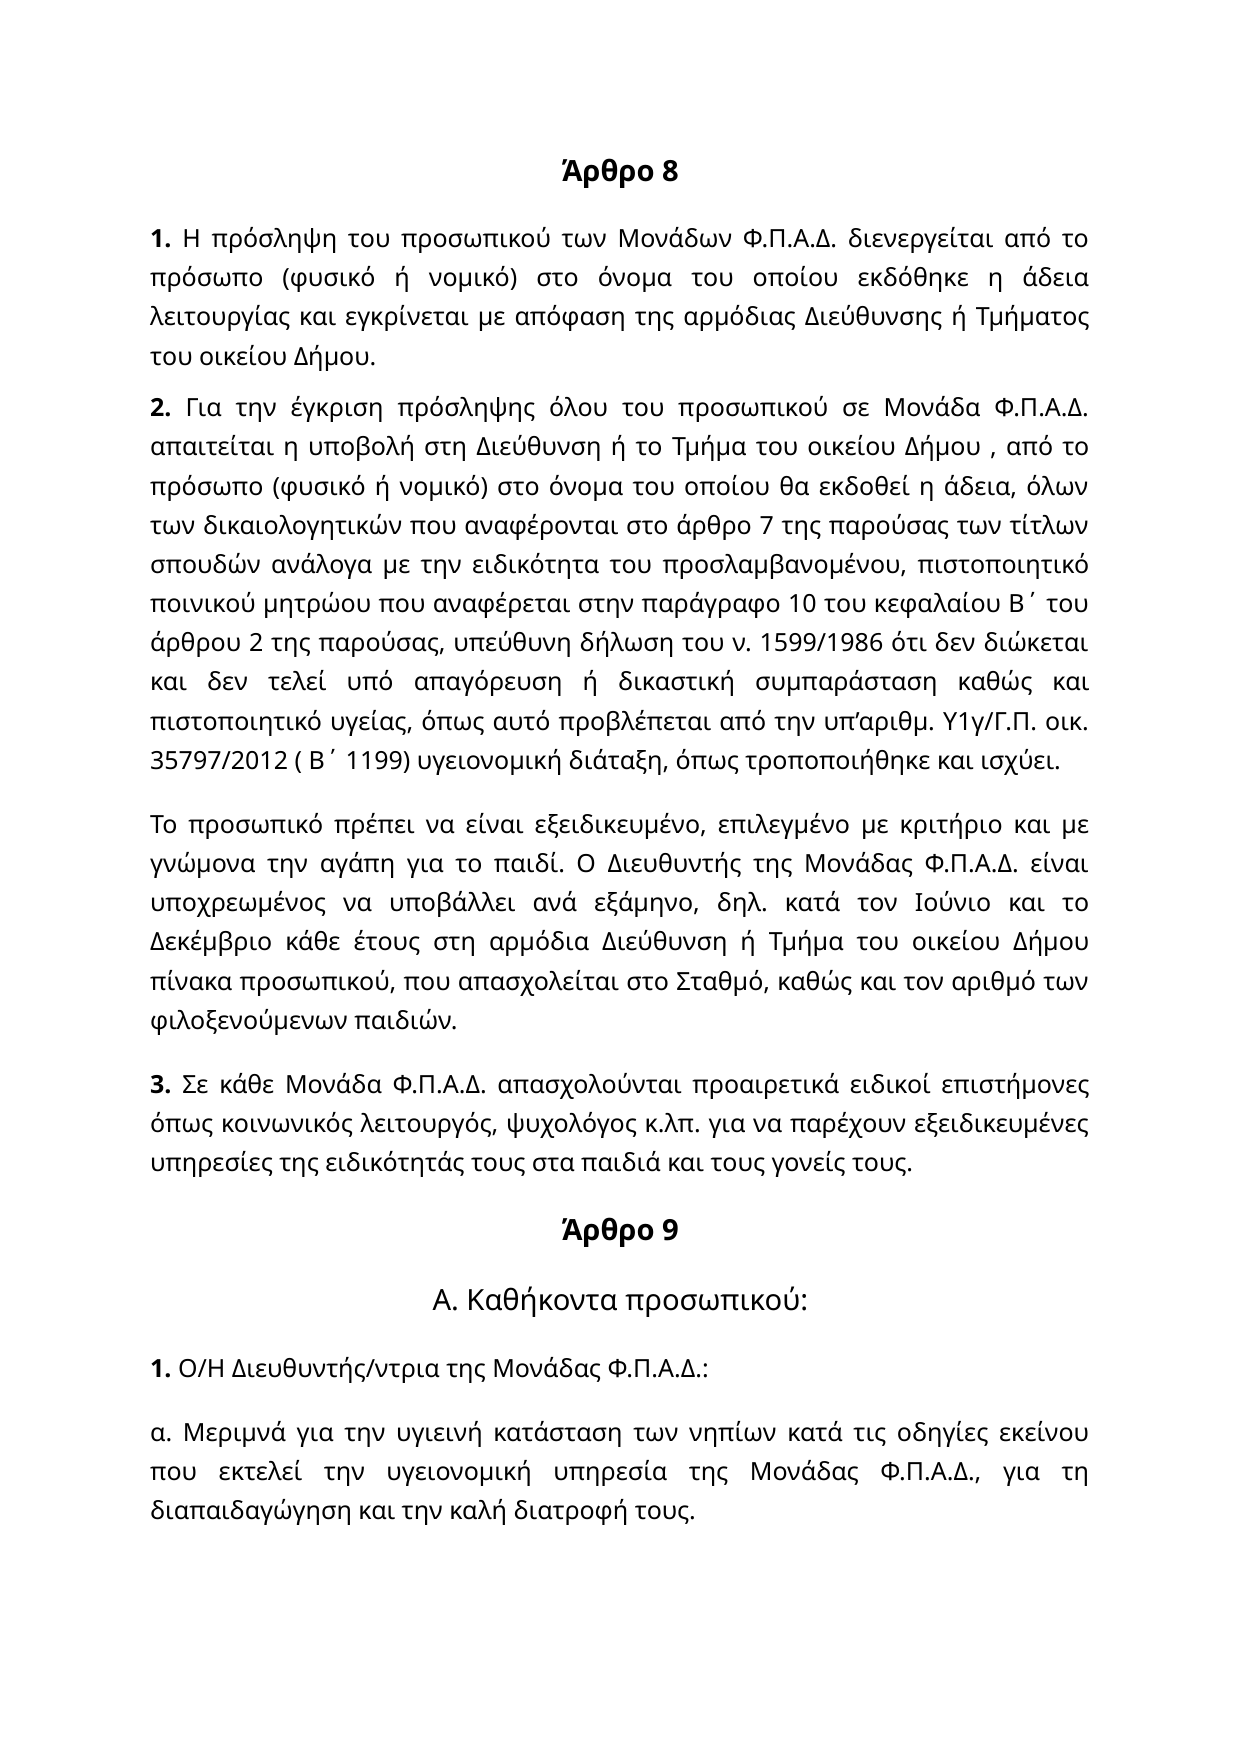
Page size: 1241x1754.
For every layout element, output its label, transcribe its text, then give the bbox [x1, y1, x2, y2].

subtitle Α. Καθήκοντα προσωπικού: [150, 1279, 1090, 1319]
text 3. Σε κάθε Μονάδα Φ.Π.Α.Δ. απασχολούνται προαιρετικά ειδικοί επιστήμονες όπως κοινωνικός λειτουργός, ψυχολόγος κ.λπ. για να παρέχουν εξειδικευμένες υπηρεσίες της ειδικότητάς τους στα παιδιά και τους γονείς τους. [150, 1066, 1090, 1179]
text α. Μεριμνά για την υγιεινή κατάσταση των νηπίων κατά τις οδηγίες εκείνου που εκτελεί την υγειονομική υπηρεσία της Μονάδας Φ.Π.Α.Δ., για τη διαπαιδαγώγηση και την καλή διατροφή τους. [150, 1414, 1090, 1527]
text 1. Ο/Η Διευθυντής/ντρια της Μονάδας Φ.Π.Α.Δ.: [150, 1350, 1090, 1384]
text Το προσωπικό πρέπει να είναι εξειδικευμένο, επιλεγμένο με κριτήριο και με γνώμονα την αγάπη για το παιδί. Ο Διευθυντής της Μονάδας Φ.Π.Α.Δ. είναι υποχρεωμένος να υποβάλλει ανά εξάμηνο, δηλ. κατά τον Ιούνιο και το Δεκέμβριο κάθε έτους στη αρμόδια Διεύθυνση ή Τμήμα του οικείου Δήμου πίνακα προσωπικού, που απασχολείται στο Σταθμό, καθώς και τον αριθμό των φιλοξενούμενων παιδιών. [150, 806, 1090, 1036]
text 1. Η πρόσληψη του προσωπικού των Μονάδων Φ.Π.Α.Δ. διενεργείται από το πρόσωπο (φυσικό ή νομικό) στο όνομα του οποίου εκδόθηκε η άδεια λειτουργίας και εγκρίνεται με απόφαση της αρμόδιας Διεύθυνσης ή Τμήματος του οικείου Δήμου. [150, 221, 1090, 372]
subtitle Άρθρο 9 [150, 1209, 1090, 1249]
text 2. Για την έγκριση πρόσληψης όλου του προσωπικού σε Μονάδα Φ.Π.Α.Δ. απαιτείται η υποβολή στη Διεύθυνση ή το Τμήμα του οικείου Δήμου , από το πρόσωπο (φυσικό ή νομικό) στο όνομα του οποίου θα εκδοθεί η άδεια, όλων των δικαιολογητικών που αναφέρονται στο άρθρο 7 της παρούσας των τίτλων σπουδών ανάλογα με την ειδικότητα του προσλαμβανομένου, πιστοποιητικό ποινικού μητρώου που αναφέρεται στην παράγραφο 10 του κεφαλαίου Β΄ του άρθρου 2 της παρούσας, υπεύθυνη δήλωση του ν. 1599/1986 ότι δεν διώκεται και δεν τελεί υπό απαγόρευση ή δικαστική συμπαράσταση καθώς και πιστοποιητικό υγείας, όπως αυτό προβλέπεται από την υπ’αριθμ. Υ1γ/Γ.Π. οικ. 35797/2012 ( Β΄ 1199) υγειονομική διάταξη, όπως τροποποιήθηκε και ισχύει. [150, 390, 1090, 776]
subtitle Άρθρο 8 [150, 150, 1090, 190]
